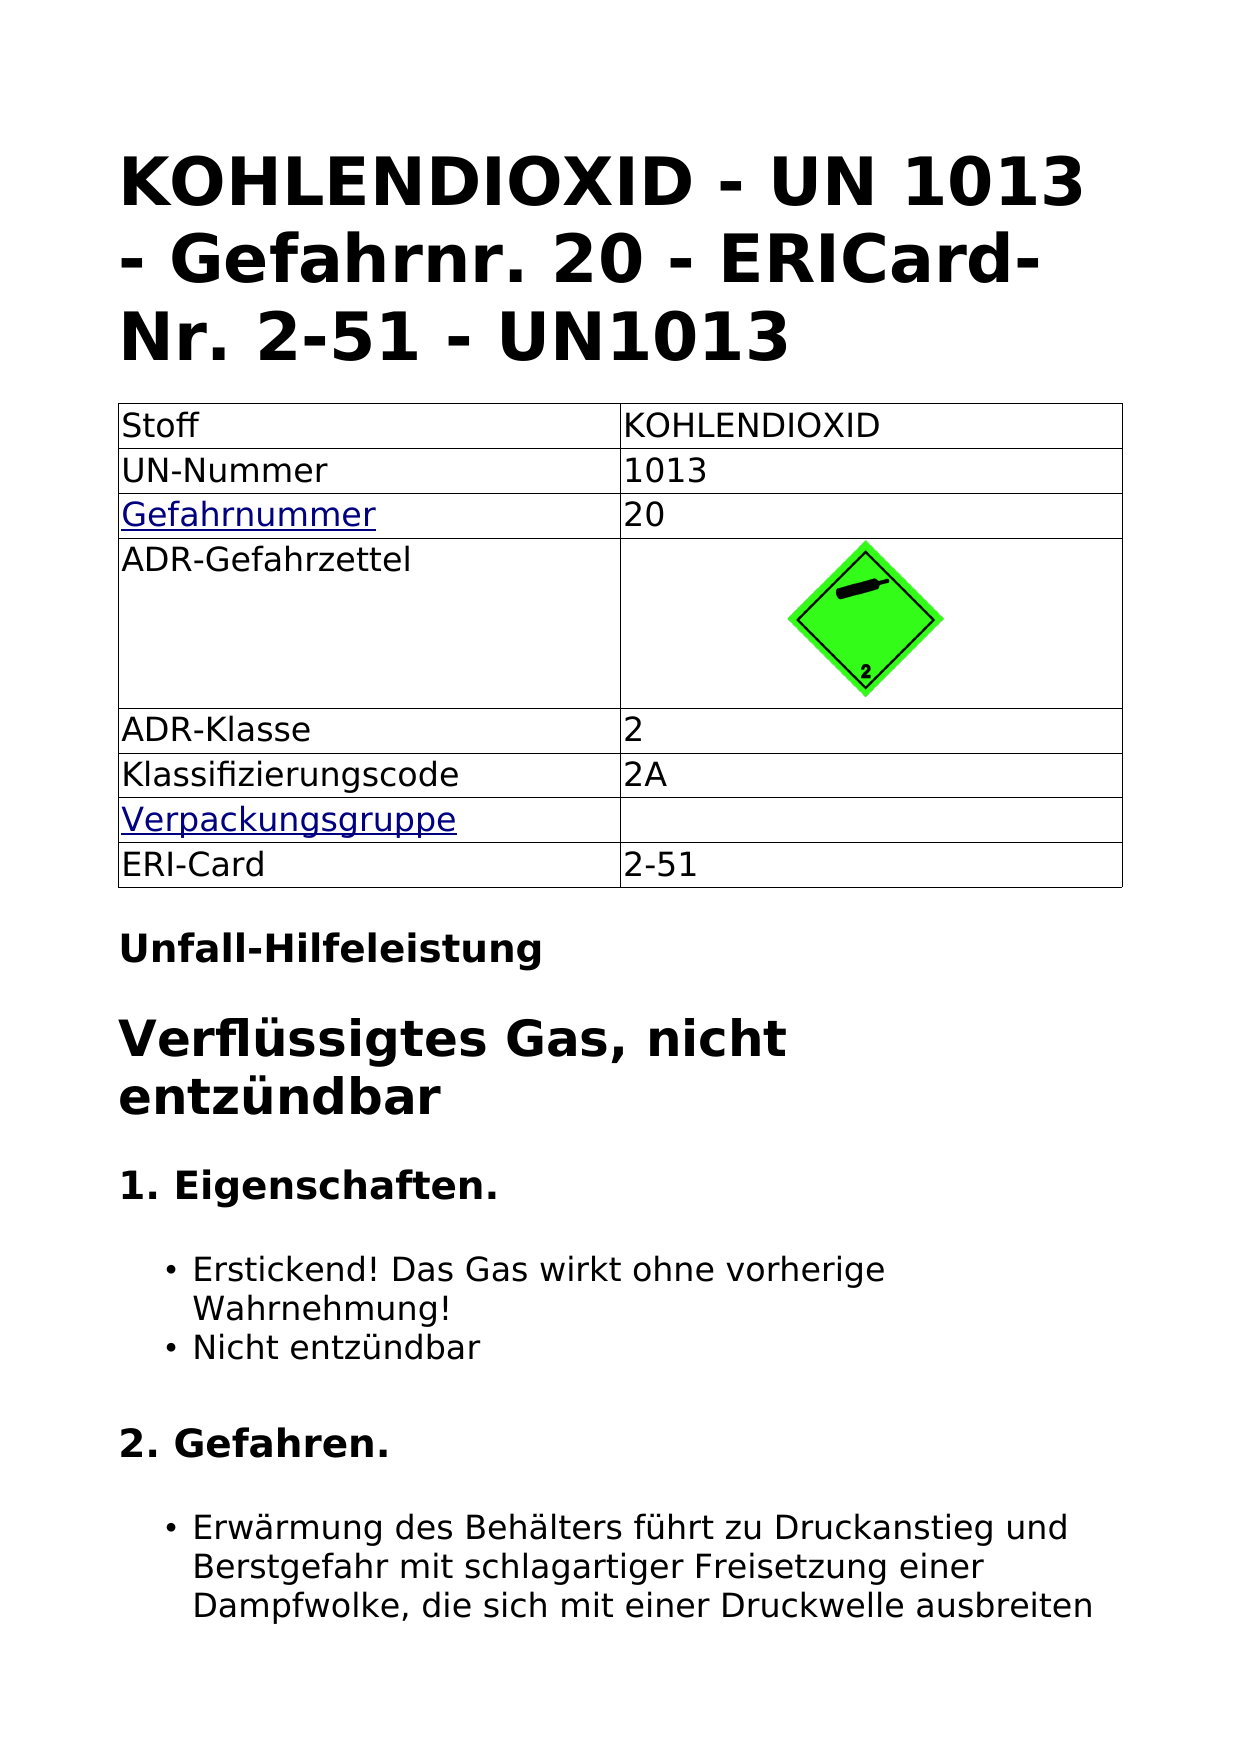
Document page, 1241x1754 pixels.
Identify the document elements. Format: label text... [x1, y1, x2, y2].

table_cell Klassifizierungscode [119, 754, 620, 797]
table_cell ADR-Klasse [119, 709, 620, 752]
list Nicht entzündbar [177, 1328, 1122, 1367]
table_cell [621, 539, 1122, 708]
list Erstickend! Das Gas wirkt ohne vorherige Wahrnehmung! [177, 1251, 1122, 1328]
table_cell 2 [621, 709, 1122, 752]
subtitle KOHLENDIOXID - UN 1013 - Gefahrnr. 20 - ERICard-Nr. 2-51 - UN1013 [118, 143, 1122, 376]
table_cell Verpackungsgruppe [119, 798, 620, 842]
table_header KOHLENDIOXID [621, 404, 1122, 448]
subtitle 1. Eigenschaften. [118, 1163, 1122, 1209]
subtitle 2. Gefahren. [118, 1422, 1122, 1467]
table_cell ADR-Gefahrzettel [119, 539, 620, 708]
table_cell 20 [621, 494, 1122, 538]
list Erwärmung des Behälters führt zu Druckanstieg und Berstgefahr mit schlagartiger Freisetzung einer Dampfwolke, die sich mit einer Druckwelle ausbreiten [177, 1509, 1122, 1625]
table_cell 1013 [621, 449, 1122, 493]
subtitle Unfall-Hilfeleistung [118, 927, 1122, 972]
table_cell 2A [621, 754, 1122, 797]
subtitle Verflüssigtes Gas, nicht entzündbar [118, 1009, 1122, 1126]
table_cell ERI-Card [119, 843, 620, 887]
table_cell [621, 798, 1122, 842]
picture [787, 540, 944, 697]
table_cell Gefahrnummer [119, 494, 620, 538]
table_header Stoff [119, 404, 620, 448]
table_cell 2-51 [621, 843, 1122, 887]
table_cell UN-Nummer [119, 449, 620, 493]
